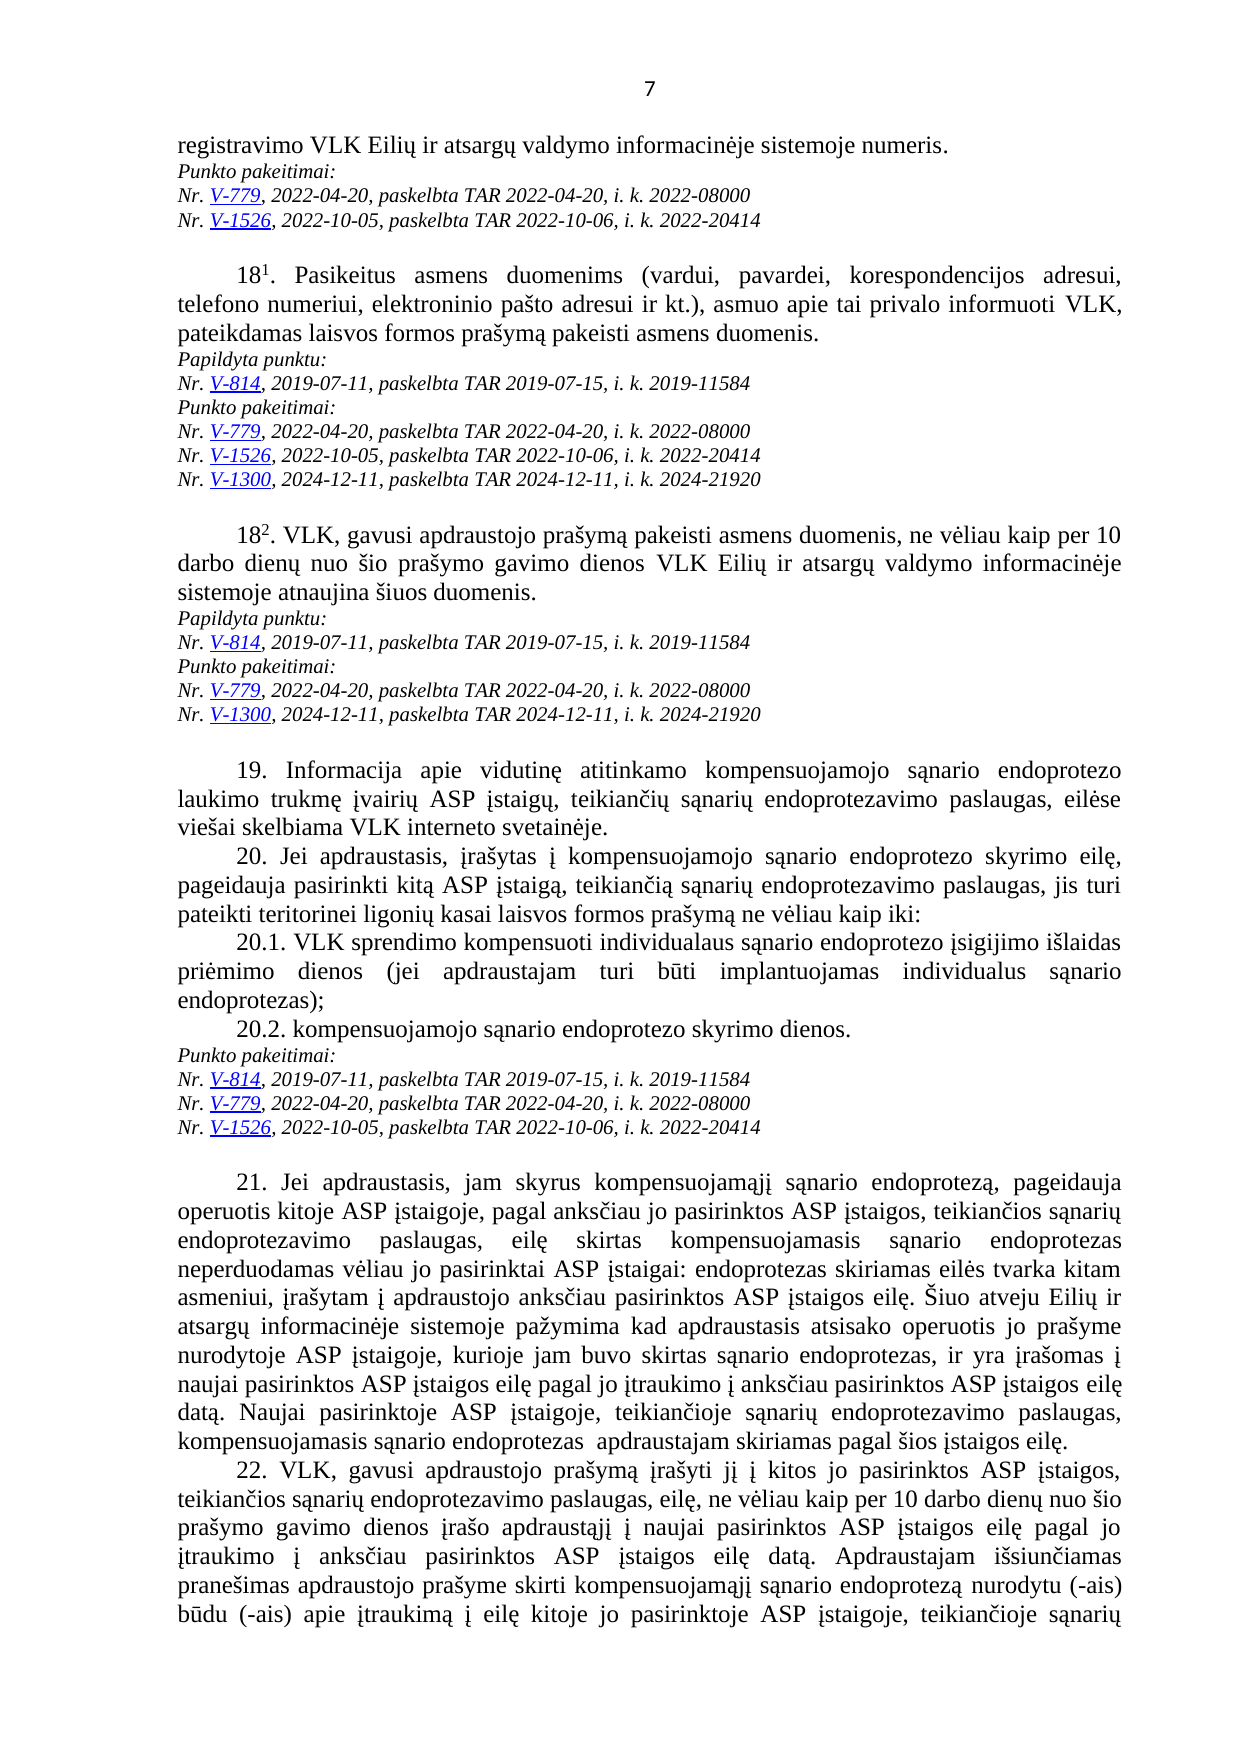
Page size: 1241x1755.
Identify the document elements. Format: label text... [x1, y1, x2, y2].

text 20.1. VLK sprendimo kompensuoti individualaus sąnario endoprotezo įsigijimo išlaidas priėmimo dienos (jei apdraustajam turi būti implantuojamas individualus sąnario endoprotezas); [177, 927, 1122, 1014]
text Nr. V-1300, 2024-12-11, paskelbta TAR 2024-12-11, i. k. 2024-21920 [177, 702, 1122, 726]
text 20. Jei apdraustasis, įrašytas į kompensuojamojo sąnario endoprotezo skyrimo eilę, pageidauja pasirinkti kitą ASP įstaigą, teikiančią sąnarių endoprotezavimo paslaugas, jis turi pateikti teritorinei ligonių kasai laisvos formos prašymą ne vėliau kaip iki: [177, 841, 1122, 927]
text Nr. V-1526, 2022-10-05, paskelbta TAR 2022-10-06, i. k. 2022-20414 [177, 1115, 1122, 1139]
text Punkto pakeitimai: [177, 395, 1122, 419]
text 22. VLK, gavusi apdraustojo prašymą įrašyti jį į kitos jo pasirinktos ASP įstaigos, teikiančios sąnarių endoprotezavimo paslaugas, eilę, ne vėliau kaip per 10 darbo dienų nuo šio prašymo gavimo dienos įrašo apdraustąjį į naujai pasirinktos ASP įstaigos eilę pagal jo įtraukimo į anksčiau pasirinktos ASP įstaigos eilę datą. Apdraustajam išsiunčiamas pranešimas apdraustojo prašyme skirti kompensuojamąjį sąnario endoprotezą nurodytu (-ais) būdu (-ais) apie įtraukimą į eilę kitoje jo pasirinktoje ASP įstaigoje, teikiančioje sąnarių [177, 1455, 1122, 1627]
text 21. Jei apdraustasis, jam skyrus kompensuojamąjį sąnario endoprotezą, pageidauja operuotis kitoje ASP įstaigoje, pagal anksčiau jo pasirinktos ASP įstaigos, teikiančios sąnarių endoprotezavimo paslaugas, eilę skirtas kompensuojamasis sąnario endoprotezas neperduodamas vėliau jo pasirinktai ASP įstaigai: endoprotezas skiriamas eilės tvarka kitam asmeniui, įrašytam į apdraustojo anksčiau pasirinktos ASP įstaigos eilę. Šiuo atveju Eilių ir atsargų informacinėje sistemoje pažymima kad apdraustasis atsisako operuotis jo prašyme nurodytoje ASP įstaigoje, kurioje jam buvo skirtas sąnario endoprotezas, ir yra įrašomas į naujai pasirinktos ASP įstaigos eilę pagal jo įtraukimo į anksčiau pasirinktos ASP įstaigos eilę datą. Naujai pasirinktoje ASP įstaigoje, teikiančioje sąnarių endoprotezavimo paslaugas, kompensuojamasis sąnario endoprotezas apdraustajam skiriamas pagal šios įstaigos eilę. [177, 1167, 1122, 1455]
text 19. Informacija apie vidutinę atitinkamo kompensuojamojo sąnario endoprotezo laukimo trukmę įvairių ASP įstaigų, teikiančių sąnarių endoprotezavimo paslaugas, eilėse viešai skelbiama VLK interneto svetainėje. [177, 755, 1122, 841]
text Nr. V-814, 2019-07-11, paskelbta TAR 2019-07-15, i. k. 2019-11584 [177, 630, 1122, 654]
text Papildyta punktu: [177, 606, 1122, 630]
text Punkto pakeitimai: [177, 159, 1122, 183]
text Nr. V-1526, 2022-10-05, paskelbta TAR 2022-10-06, i. k. 2022-20414 [177, 207, 1122, 232]
text Nr. V-779, 2022-04-20, paskelbta TAR 2022-04-20, i. k. 2022-08000 [177, 678, 1122, 702]
text Punkto pakeitimai: [177, 1042, 1122, 1067]
text Nr. V-779, 2022-04-20, paskelbta TAR 2022-04-20, i. k. 2022-08000 [177, 183, 1122, 207]
text Nr. V-1300, 2024-12-11, paskelbta TAR 2024-12-11, i. k. 2024-21920 [177, 467, 1122, 491]
text Nr. V-779, 2022-04-20, paskelbta TAR 2022-04-20, i. k. 2022-08000 [177, 419, 1122, 443]
text Nr. V-814, 2019-07-11, paskelbta TAR 2019-07-15, i. k. 2019-11584 [177, 1067, 1122, 1091]
text 20.2. kompensuojamojo sąnario endoprotezo skyrimo dienos. [177, 1014, 1122, 1042]
text 181. Pasikeitus asmens duomenims (vardui, pavardei, korespondencijos adresui, telefono numeriui, elektroninio pašto adresui ir kt.), asmuo apie tai privalo informuoti VLK, pateikdamas laisvos formos prašymą pakeisti asmens duomenis. [177, 260, 1122, 347]
text Nr. V-814, 2019-07-11, paskelbta TAR 2019-07-15, i. k. 2019-11584 [177, 371, 1122, 395]
text Nr. V-779, 2022-04-20, paskelbta TAR 2022-04-20, i. k. 2022-08000 [177, 1091, 1122, 1115]
text registravimo VLK Eilių ir atsargų valdymo informacinėje sistemoje numeris. [177, 131, 1122, 159]
text Punkto pakeitimai: [177, 654, 1122, 678]
text Nr. V-1526, 2022-10-05, paskelbta TAR 2022-10-06, i. k. 2022-20414 [177, 443, 1122, 467]
text 182. VLK, gavusi apdraustojo prašymą pakeisti asmens duomenis, ne vėliau kaip per 10 darbo dienų nuo šio prašymo gavimo dienos VLK Eilių ir atsargų valdymo informacinėje sistemoje atnaujina šiuos duomenis. [177, 520, 1122, 606]
text Papildyta punktu: [177, 347, 1122, 371]
